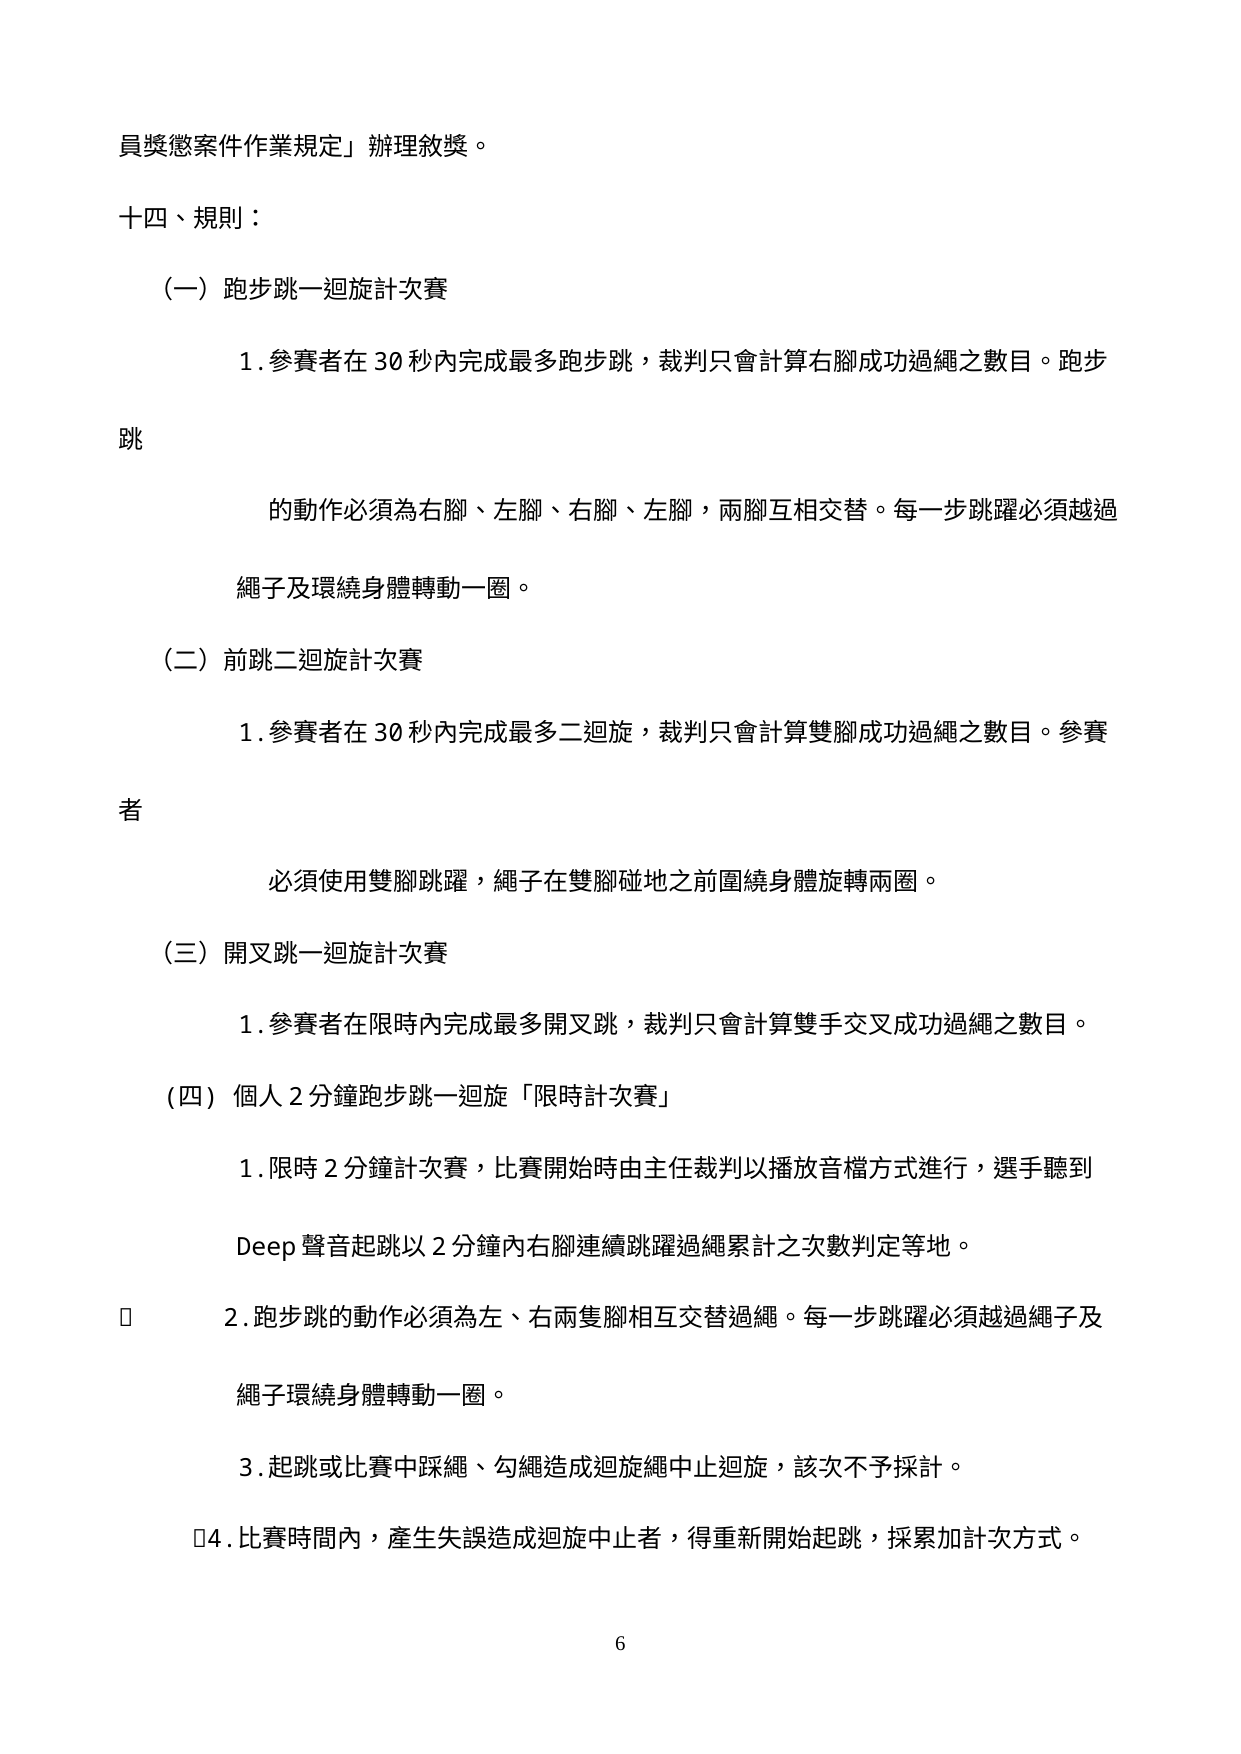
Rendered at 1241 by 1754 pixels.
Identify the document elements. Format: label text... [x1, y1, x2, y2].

text 4.比賽時間內，產生失誤造成迴旋中止者，得重新開始起跳，採累加計次方式。 [192, 1495, 1122, 1558]
text 的動作必須為右腳、左腳、右腳、左腳，兩腳互相交替。每一步跳躍必須越過繩子及環繞身體轉動一圈。 [118, 467, 1122, 608]
text (四) 個人2分鐘跑步跳一迴旋「限時計次賽」 [118, 1053, 1122, 1115]
text 1.參賽者在30秒內完成最多跑步跳，裁判只會計算右腳成功過繩之數目。跑步跳 [118, 318, 1122, 458]
text （一）跑步跳一迴旋計次賽 [118, 246, 1122, 308]
text 1.參賽者在限時內完成最多開叉跳，裁判只會計算雙手交叉成功過繩之數目。 [118, 981, 1122, 1044]
text 1.參賽者在30秒內完成最多二迴旋，裁判只會計算雙腳成功過繩之數目。參賽者 [118, 688, 1122, 829]
text 必須使用雙腳跳躍，繩子在雙腳碰地之前圍繞身體旋轉兩圈。 [118, 838, 1122, 901]
text （二）前跳二迴旋計次賽 [118, 617, 1122, 679]
text 3.起跳或比賽中踩繩、勾繩造成迴旋繩中止迴旋，該次不予採計。 [118, 1424, 1122, 1486]
text 1.限時2分鐘計次賽，比賽開始時由主任裁判以播放音檔方式進行，選手聽到Deep聲音起跳以2分鐘內右腳連續跳躍過繩累計之次數判定等地。 [118, 1124, 1122, 1265]
text  2.跑步跳的動作必須為左、右兩隻腳相互交替過繩。每一步跳躍必須越過繩子及繩子環繞身體轉動一圈。 [118, 1274, 1122, 1415]
text （三）開叉跳一迴旋計次賽 [118, 910, 1122, 972]
text 員獎懲案件作業規定」辦理敘獎。 [118, 103, 1122, 165]
text 十四、規則： [118, 174, 1122, 237]
